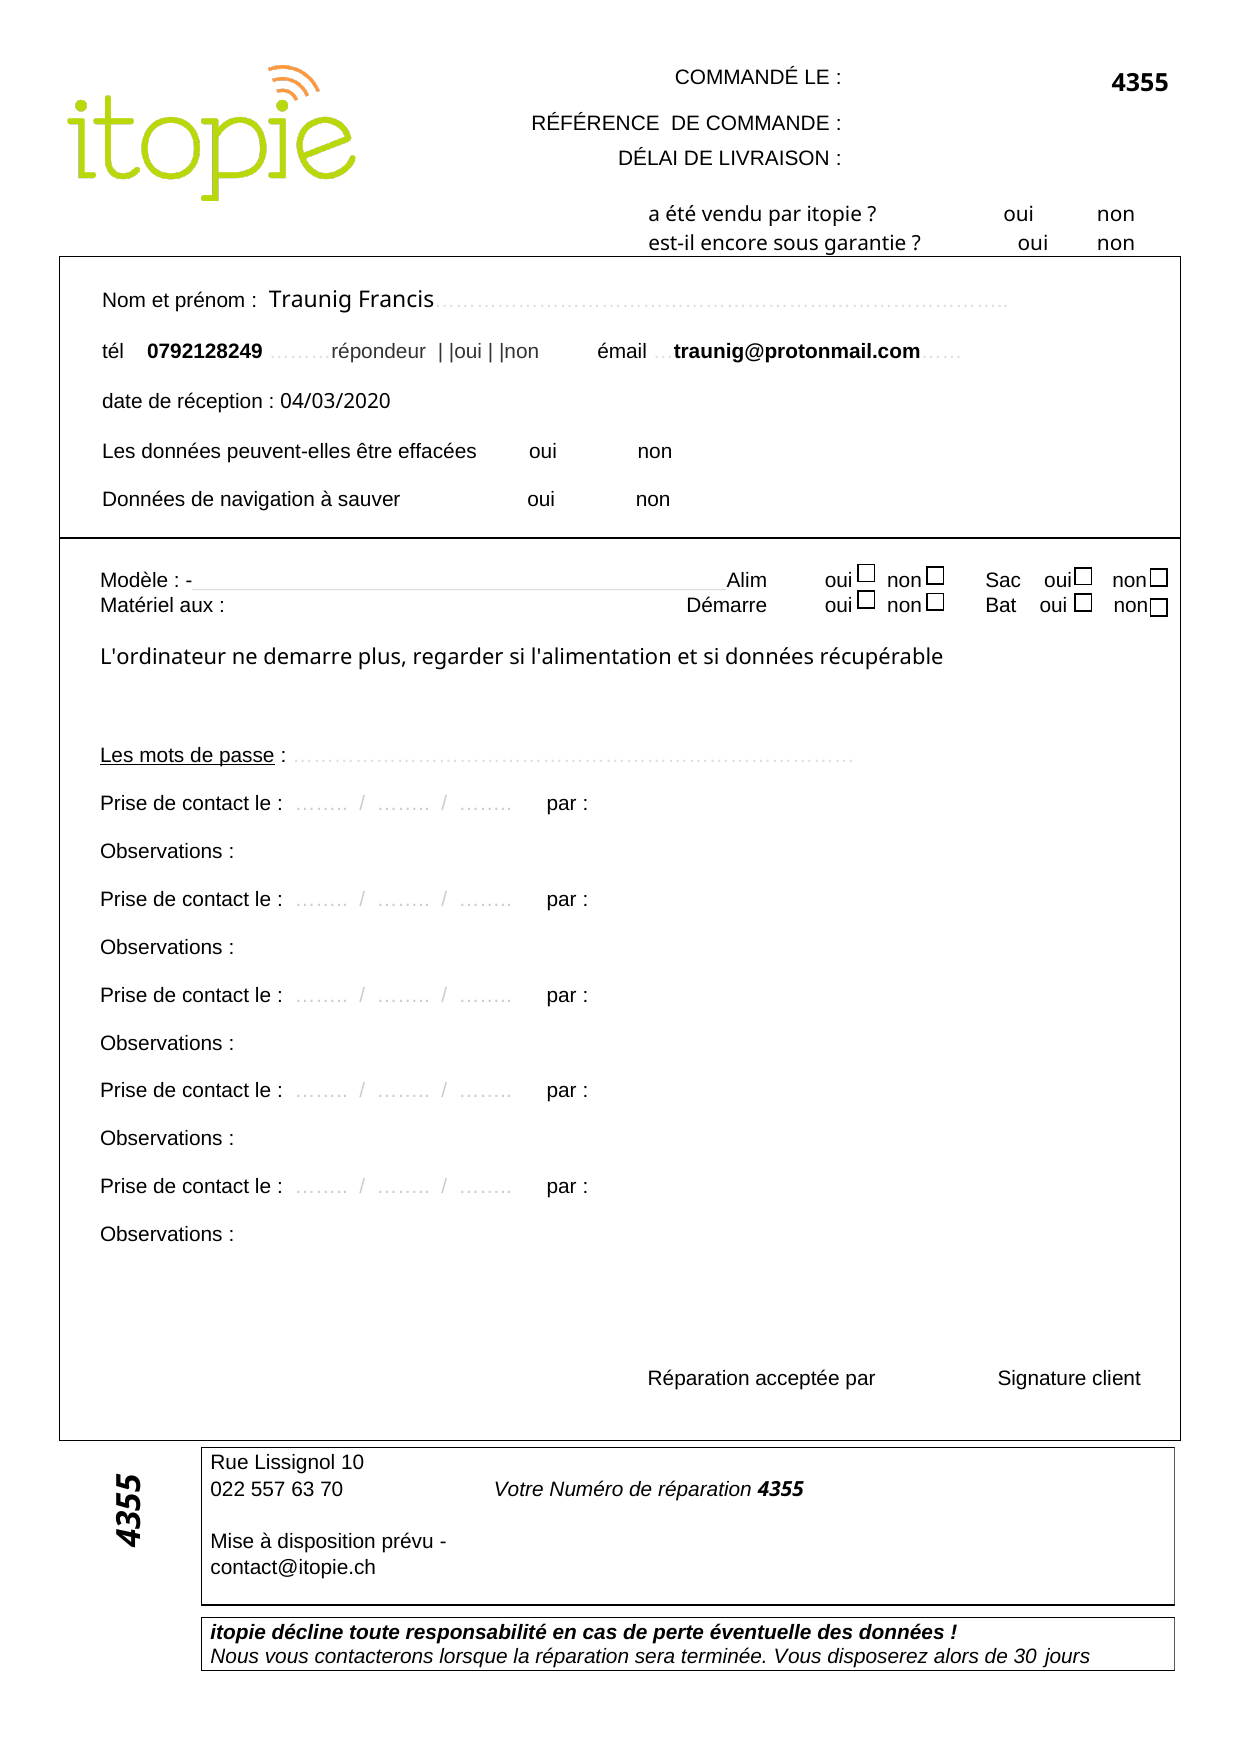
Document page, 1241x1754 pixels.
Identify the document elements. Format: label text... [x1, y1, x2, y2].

text date de réception : 04/03/2020 [60, 383, 1180, 415]
text Modèle : - Alim oui non Sac oui non [948, 562, 1180, 590]
text Modèle : - Alim oui non Sac oui non [879, 562, 925, 590]
text Nom et prénom : Traunig Francis……………………………………………………………………….. [60, 280, 1180, 314]
text Modèle : - Alim oui non Sac oui non [60, 562, 856, 590]
text Réparation acceptée par Signature client [60, 1363, 1180, 1390]
table_header 4355 [59, 1441, 195, 1677]
text est-il encore sous garantie ? oui non [59, 228, 1181, 256]
table_header 4355 [847, 59, 1180, 104]
text Observations : [60, 1123, 1180, 1150]
picture [67, 65, 356, 201]
text Prise de contact le : …….. / …….. / …….. par : [60, 788, 1180, 815]
text Matériel aux : Démarre oui non Bat oui non [60, 590, 1180, 617]
text Observations : [60, 1027, 1180, 1054]
text Prise de contact le : …….. / …….. / …….. par : [60, 883, 1180, 911]
text Observations : [60, 1219, 1180, 1246]
table_header COMMANDÉ LE : [490, 59, 847, 104]
table_cell [847, 140, 1180, 175]
text Prise de contact le : …….. / …….. / …….. par : [60, 1171, 1180, 1198]
table_cell DÉLAI DE LIVRAISON : [490, 140, 847, 175]
text Prise de contact le : …….. / …….. / …….. par : [60, 1075, 1180, 1102]
table_cell itopie décline toute responsabilité en cas de perte éventuelle des données ! Nous vous contacterons lorsque la réparation sera terminée. Vous disposerez alors de 30 jours [195, 1611, 1180, 1677]
text a été vendu par itopie ? oui non [59, 199, 1181, 228]
text Observations : [60, 836, 1180, 863]
table_cell [847, 105, 1180, 140]
text Les mots de passe : ……………………………………………………………………… [60, 740, 1180, 767]
text Les données peuvent-elles être effacées oui non [60, 436, 1180, 463]
table_cell RÉFÉRENCE DE COMMANDE : [490, 105, 847, 140]
text Données de navigation à sauver oui non [60, 484, 1180, 511]
text L'ordinateur ne demarre plus, regarder si l'alimentation et si données récupérable [60, 638, 1180, 671]
text tél 0792128249 ………répondeur | |oui | |non émail …traunig@protonmail.com…… [60, 335, 1180, 362]
text Observations : [60, 931, 1180, 958]
table_header Rue Lissignol 10 022 557 63 70 Votre Numéro de réparation 4355 Mise à disposition prévu - contact@itopie.ch [195, 1441, 1180, 1611]
text Prise de contact le : …….. / …….. / …….. par : [60, 979, 1180, 1006]
